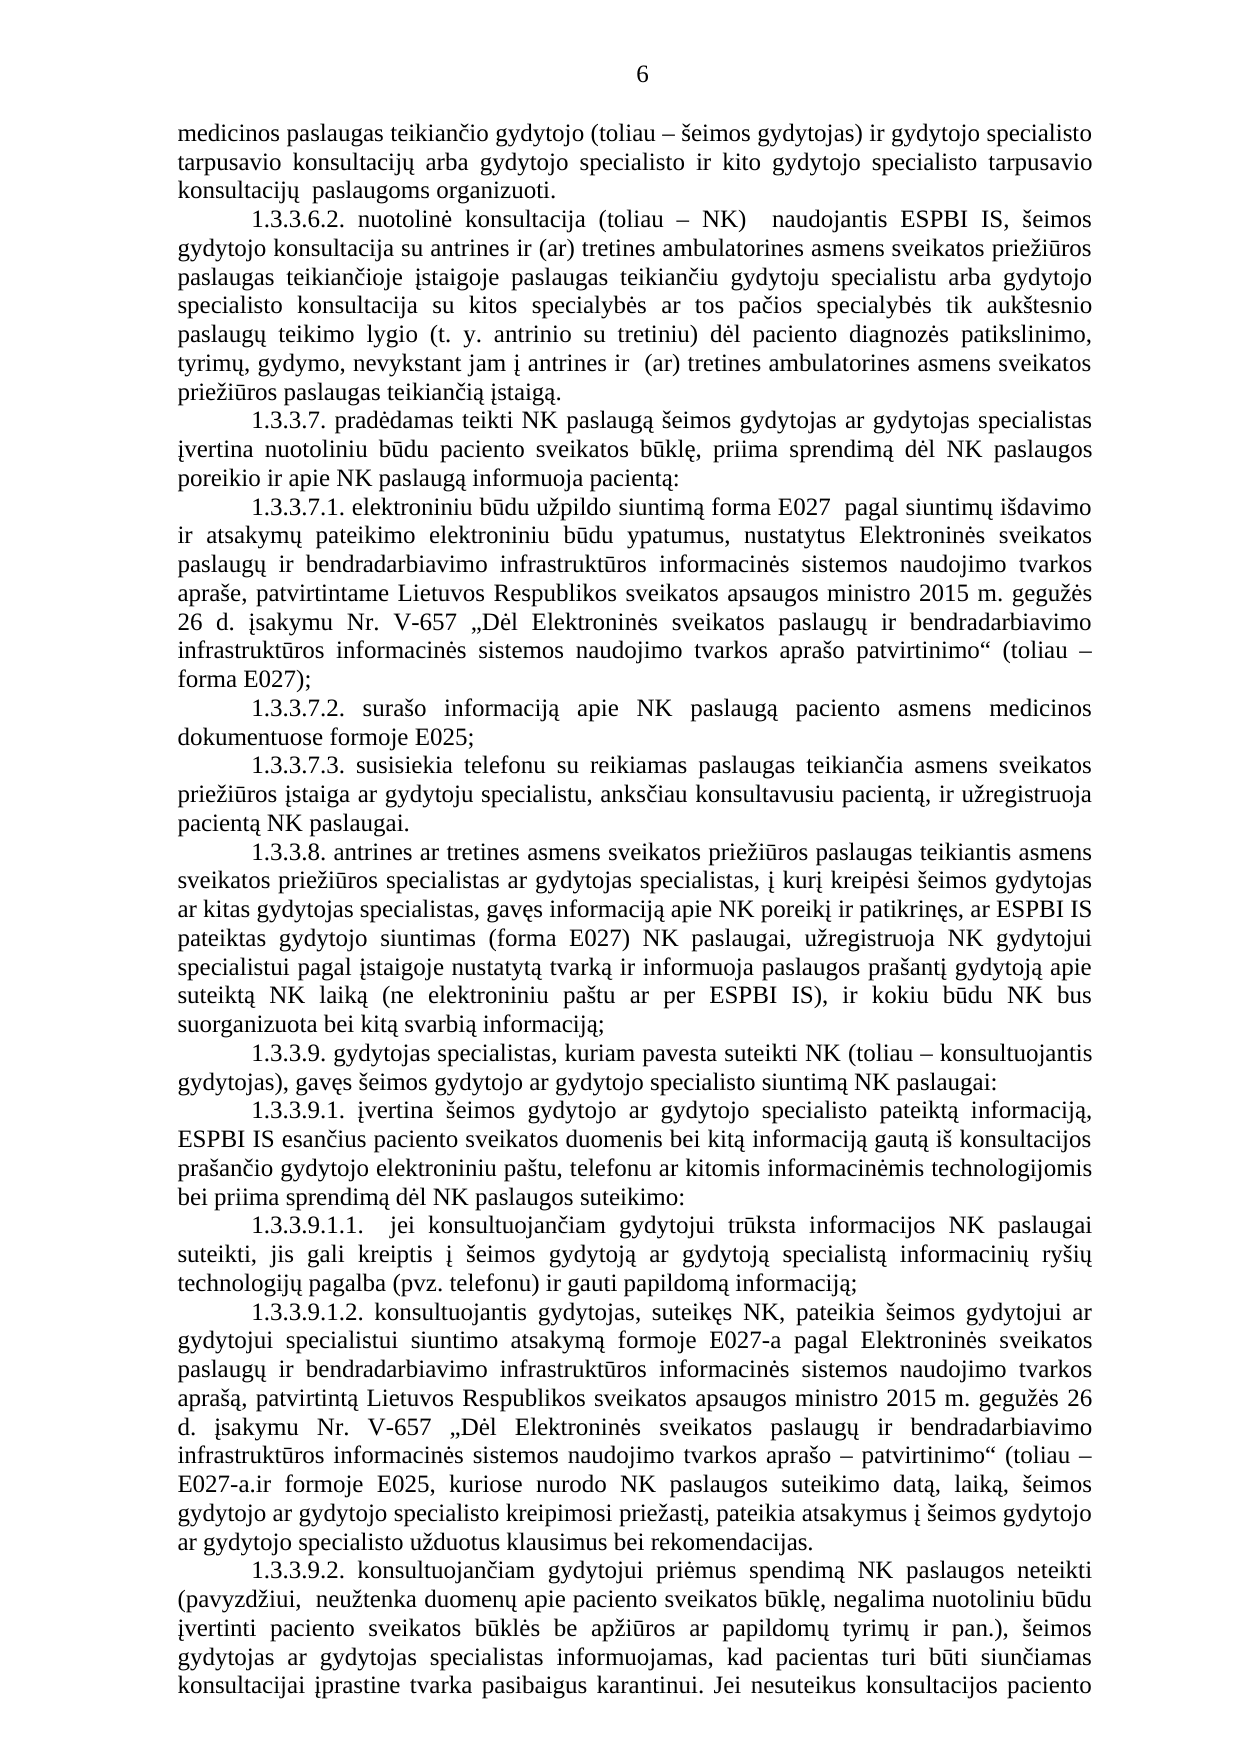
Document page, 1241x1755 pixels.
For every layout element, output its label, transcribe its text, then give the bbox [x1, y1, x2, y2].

text medicinos paslaugas teikiančio gydytojo (toliau – šeimos gydytojas) ir gydytojo specialisto tarpusavio konsultacijų arba gydytojo specialisto ir kito gydytojo specialisto tarpusavio konsultacijų paslaugoms organizuoti. [177, 118, 1093, 204]
text 1.3.3.9.1.1. jei konsultuojančiam gydytojui trūksta informacijos NK paslaugai suteikti, jis gali kreiptis į šeimos gydytoją ar gydytoją specialistą informacinių ryšių technologijų pagalba (pvz. telefonu) ir gauti papildomą informaciją; [177, 1211, 1093, 1297]
text 1.3.3.6.2. nuotolinė konsultacija (toliau – NK) naudojantis ESPBI IS, šeimos gydytojo konsultacija su antrines ir (ar) tretines ambulatorines asmens sveikatos priežiūros paslaugas teikiančioje įstaigoje paslaugas teikiančiu gydytoju specialistu arba gydytojo specialisto konsultacija su kitos specialybės ar tos pačios specialybės tik aukštesnio paslaugų teikimo lygio (t. y. antrinio su tretiniu) dėl paciento diagnozės patikslinimo, tyrimų, gydymo, nevykstant jam į antrines ir (ar) tretines ambulatorines asmens sveikatos priežiūros paslaugas teikiančią įstaigą. [177, 204, 1093, 406]
text 1.3.3.7. pradėdamas teikti NK paslaugą šeimos gydytojas ar gydytojas specialistas įvertina nuotoliniu būdu paciento sveikatos būklę, priima sprendimą dėl NK paslaugos poreikio ir apie NK paslaugą informuoja pacientą: [177, 406, 1093, 492]
text 1.3.3.9.2. konsultuojančiam gydytojui priėmus spendimą NK paslaugos neteikti (pavyzdžiui, neužtenka duomenų apie paciento sveikatos būklę, negalima nuotoliniu būdu įvertinti paciento sveikatos būklės be apžiūros ar papildomų tyrimų ir pan.), šeimos gydytojas ar gydytojas specialistas informuojamas, kad pacientas turi būti siunčiamas konsultacijai įprastine tvarka pasibaigus karantinui. Jei nesuteikus konsultacijos paciento [177, 1556, 1093, 1699]
text 1.3.3.7.3. susisiekia telefonu su reikiamas paslaugas teikiančia asmens sveikatos priežiūros įstaiga ar gydytoju specialistu, anksčiau konsultavusiu pacientą, ir užregistruoja pacientą NK paslaugai. [177, 751, 1093, 837]
text 1.3.3.8. antrines ar tretines asmens sveikatos priežiūros paslaugas teikiantis asmens sveikatos priežiūros specialistas ar gydytojas specialistas, į kurį kreipėsi šeimos gydytojas ar kitas gydytojas specialistas, gavęs informaciją apie NK poreikį ir patikrinęs, ar ESPBI IS pateiktas gydytojo siuntimas (forma E027) NK paslaugai, užregistruoja NK gydytojui specialistui pagal įstaigoje nustatytą tvarką ir informuoja paslaugos prašantį gydytoją apie suteiktą NK laiką (ne elektroniniu paštu ar per ESPBI IS), ir kokiu būdu NK bus suorganizuota bei kitą svarbią informaciją; [177, 837, 1093, 1038]
text 1.3.3.7.1. elektroniniu būdu užpildo siuntimą forma E027 pagal siuntimų išdavimo ir atsakymų pateikimo elektroniniu būdu ypatumus, nustatytus Elektroninės sveikatos paslaugų ir bendradarbiavimo infrastruktūros informacinės sistemos naudojimo tvarkos apraše, patvirtintame Lietuvos Respublikos sveikatos apsaugos ministro 2015 m. gegužės 26 d. įsakymu Nr. V-657 „Dėl Elektroninės sveikatos paslaugų ir bendradarbiavimo infrastruktūros informacinės sistemos naudojimo tvarkos aprašo patvirtinimo“ (toliau – forma E027); [177, 492, 1093, 693]
text 1.3.3.9.1.2. konsultuojantis gydytojas, suteikęs NK, pateikia šeimos gydytojui ar gydytojui specialistui siuntimo atsakymą formoje E027-a pagal Elektroninės sveikatos paslaugų ir bendradarbiavimo infrastruktūros informacinės sistemos naudojimo tvarkos aprašą, patvirtintą Lietuvos Respublikos sveikatos apsaugos ministro 2015 m. gegužės 26 d. įsakymu Nr. V-657 „Dėl Elektroninės sveikatos paslaugų ir bendradarbiavimo infrastruktūros informacinės sistemos naudojimo tvarkos aprašo – patvirtinimo“ (toliau – E027-a.ir formoje E025, kuriose nurodo NK paslaugos suteikimo datą, laiką, šeimos gydytojo ar gydytojo specialisto kreipimosi priežastį, pateikia atsakymus į šeimos gydytojo ar gydytojo specialisto užduotus klausimus bei rekomendacijas. [177, 1297, 1093, 1556]
text 1.3.3.7.2. surašo informaciją apie NK paslaugą paciento asmens medicinos dokumentuose formoje E025; [177, 693, 1093, 751]
text 1.3.3.9.1. įvertina šeimos gydytojo ar gydytojo specialisto pateiktą informaciją, ESPBI IS esančius paciento sveikatos duomenis bei kitą informaciją gautą iš konsultacijos prašančio gydytojo elektroniniu paštu, telefonu ar kitomis informacinėmis technologijomis bei priima sprendimą dėl NK paslaugos suteikimo: [177, 1096, 1093, 1211]
text 1.3.3.9. gydytojas specialistas, kuriam pavesta suteikti NK (toliau – konsultuojantis gydytojas), gavęs šeimos gydytojo ar gydytojo specialisto siuntimą NK paslaugai: [177, 1038, 1093, 1096]
